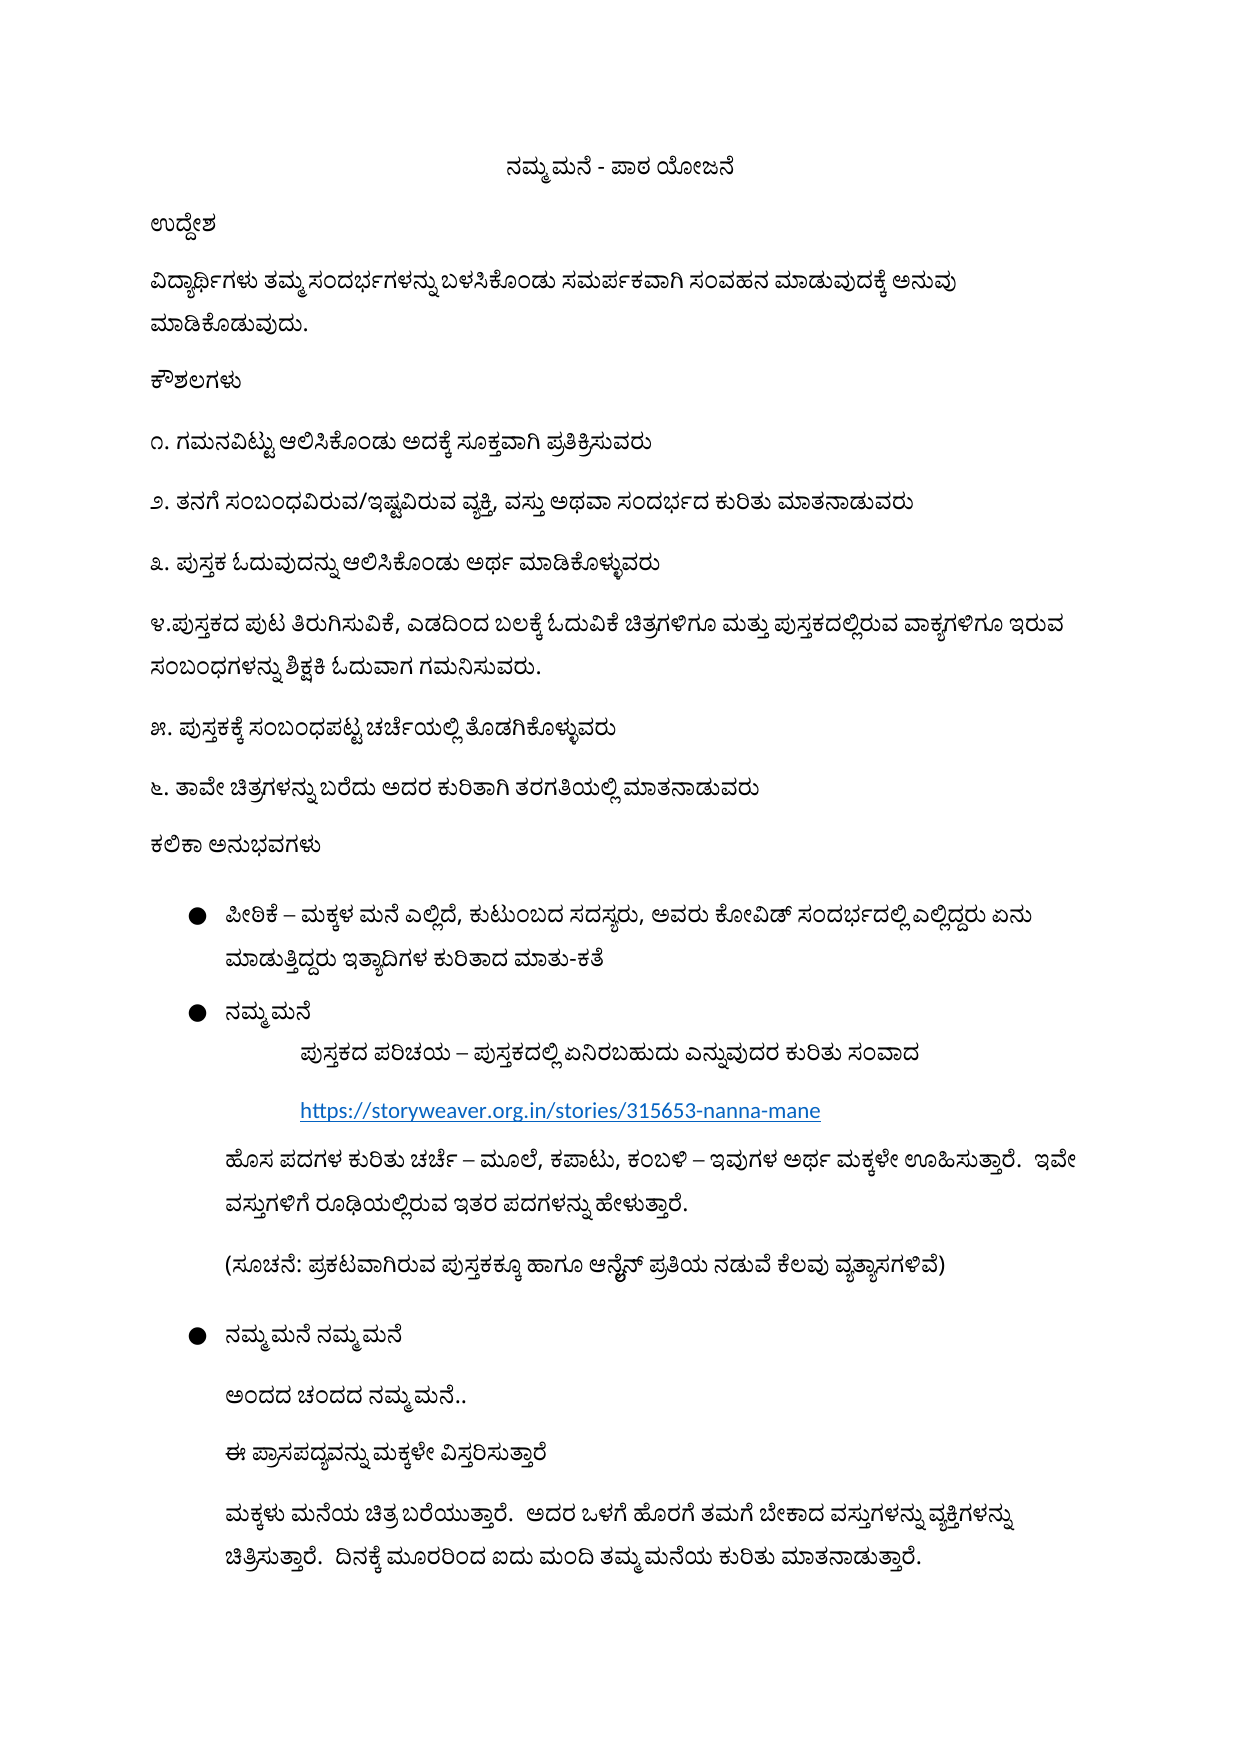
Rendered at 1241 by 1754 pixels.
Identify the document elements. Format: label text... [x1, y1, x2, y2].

text https://storyweaver.org.in/stories/315653-nanna-mane [225, 1097, 1090, 1124]
text ೧. ಗಮನವಿಟ್ಟು ಆಲಿಸಿಕೊಂಡು ಅದಕ್ಕೆ ಸೂಕ್ತವಾಗಿ ಪ್ರತಿಕ್ರಿಸುವರು [150, 424, 1090, 465]
text ೩. ಪುಸ್ತಕ ಓದುವುದನ್ನು ಆಲಿಸಿಕೊಂಡು ಅರ್ಥ ಮಾಡಿಕೊಳ್ಳುವರು [150, 546, 1090, 587]
text ಕಲಿಕಾ ಅನುಭವಗಳು [150, 832, 1090, 869]
text (ಸೂಚನೆ: ಪ್ರಕಟವಾಗಿರುವ ಪುಸ್ತಕಕ್ಕೂ ಹಾಗೂ ಆನ್ಲೈನ್‌ ಪ್ರತಿಯ ನಡುವೆ ಕೆಲವು ವ್ಯತ್ಯಾಸಗಳಿವೆ) [150, 1248, 1090, 1288]
text ೫. ಪುಸ್ತಕಕ್ಕೆ ಸಂಬಂಧಪಟ್ಟ ಚರ್ಚೆಯಲ್ಲಿ ತೊಡಗಿಕೊಳ್ಳುವರು [150, 711, 1090, 751]
text ೬. ತಾವೇ ಚಿತ್ರಗಳನ್ನು ಬರೆದು ಅದರ ಕುರಿತಾಗಿ ತರಗತಿಯಲ್ಲಿ ಮಾತನಾಡುವರು [150, 771, 1090, 812]
text ಕೌಶಲಗಳು [150, 368, 1090, 405]
text ಅಂದದ ಚಂದದ ನಮ್ಮ ಮನೆ.. [225, 1379, 1090, 1420]
text ೪.ಪುಸ್ತಕದ ಪುಟ ತಿರುಗಿಸುವಿಕೆ, ಎಡದಿಂದ ಬಲಕ್ಕೆ ಓದುವಿಕೆ ಚಿತ್ರಗಳಿಗೂ ಮತ್ತು ಪುಸ್ತಕದಲ್ಲಿರುವ ವಾಕ್ಯಗಳಿಗೂ ಇರುವ ಸಂಬಂಧಗಳನ್ನು ಶಿಕ್ಷಕಿ ಓದುವಾಗ ಗಮನಿಸುವರು. [150, 606, 1090, 691]
text ಪುಸ್ತಕದ ಪರಿಚಯ – ಪುಸ್ತಕದಲ್ಲಿ ಏನಿರಬಹುದು ಎನ್ನುವುದರ ಕುರಿತು ಸಂವಾದ [225, 1040, 1090, 1077]
text ನಮ್ಮ ಮನೆ - ಪಾಠ ಯೋಜನೆ [150, 150, 1090, 191]
text ಈ ಪ್ರಾಸಪದ್ಯವನ್ನು ಮಕ್ಕಳೇ ವಿಸ್ತರಿಸುತ್ತಾರೆ [225, 1440, 1090, 1477]
text ಮಕ್ಕಳು ಮನೆಯ ಚಿತ್ರ ಬರೆಯುತ್ತಾರೆ. ಅದರ ಒಳಗೆ ಹೊರಗೆ ತಮಗೆ ಬೇಕಾದ ವಸ್ತುಗಳನ್ನು ವ್ಯಕ್ತಿಗಳನ್ನು ಚಿತ್ರಿಸುತ್ತಾರೆ. ದಿನಕ್ಕೆ ಮೂರರಿಂದ ಐದು ಮಂದಿ ತಮ್ಮ ಮನೆಯ ಕುರಿತು ಮಾತನಾಡುತ್ತಾರೆ. [225, 1496, 1090, 1581]
text ೨. ತನಗೆ ಸಂಬಂಧವಿರುವ/ಇಷ್ಟವಿರುವ ವ್ಯಕ್ತಿ, ವಸ್ತು ಅಥವಾ ಸಂದರ್ಭದ ಕುರಿತು ಮಾತನಾಡುವರು [150, 485, 1090, 526]
text ಉದ್ದೇಶ [150, 211, 1090, 248]
text ವಿದ್ಯಾರ್ಥಿಗಳು ತಮ್ಮ ಸಂದರ್ಭಗಳನ್ನು ಬಳಸಿಕೊಂಡು ಸಮರ್ಪಕವಾಗಿ ಸಂವಹನ ಮಾಡುವುದಕ್ಕೆ ಅನುವು ಮಾಡಿಕೊಡುವುದು. [150, 267, 1090, 348]
list ಪೀಠಿಕೆ – ಮಕ್ಕಳ ಮನೆ ಎಲ್ಲಿದೆ, ಕುಟುಂಬದ ಸದಸ್ಯರು, ಅವರು ಕೋವಿಡ್ ಸಂದರ್ಭದಲ್ಲಿ ಎಲ್ಲಿದ್ದರು ಏನು ಮಾಡುತ್ತಿದ್ದರು ಇತ್ಯಾದಿಗಳ ಕುರಿತಾದ ಮಾತು-ಕತೆ [187, 889, 1090, 982]
list ನಮ್ಮ ಮನೆ [187, 986, 1090, 1036]
list ನಮ್ಮ ಮನೆ ನಮ್ಮ ಮನೆ [187, 1308, 1090, 1358]
text ಹೊಸ ಪದಗಳ ಕುರಿತು ಚರ್ಚೆ – ಮೂಲೆ, ಕಪಾಟು, ಕಂಬಳಿ – ಇವುಗಳ ಅರ್ಥ ಮಕ್ಕಳೇ ಊಹಿಸುತ್ತಾರೆ. ಇವೇ ವಸ್ತುಗಳಿಗೆ ರೂಢಿಯಲ್ಲಿರುವ ಇತರ ಪದಗಳನ್ನು ಹೇಳುತ್ತಾರೆ. [225, 1143, 1090, 1228]
